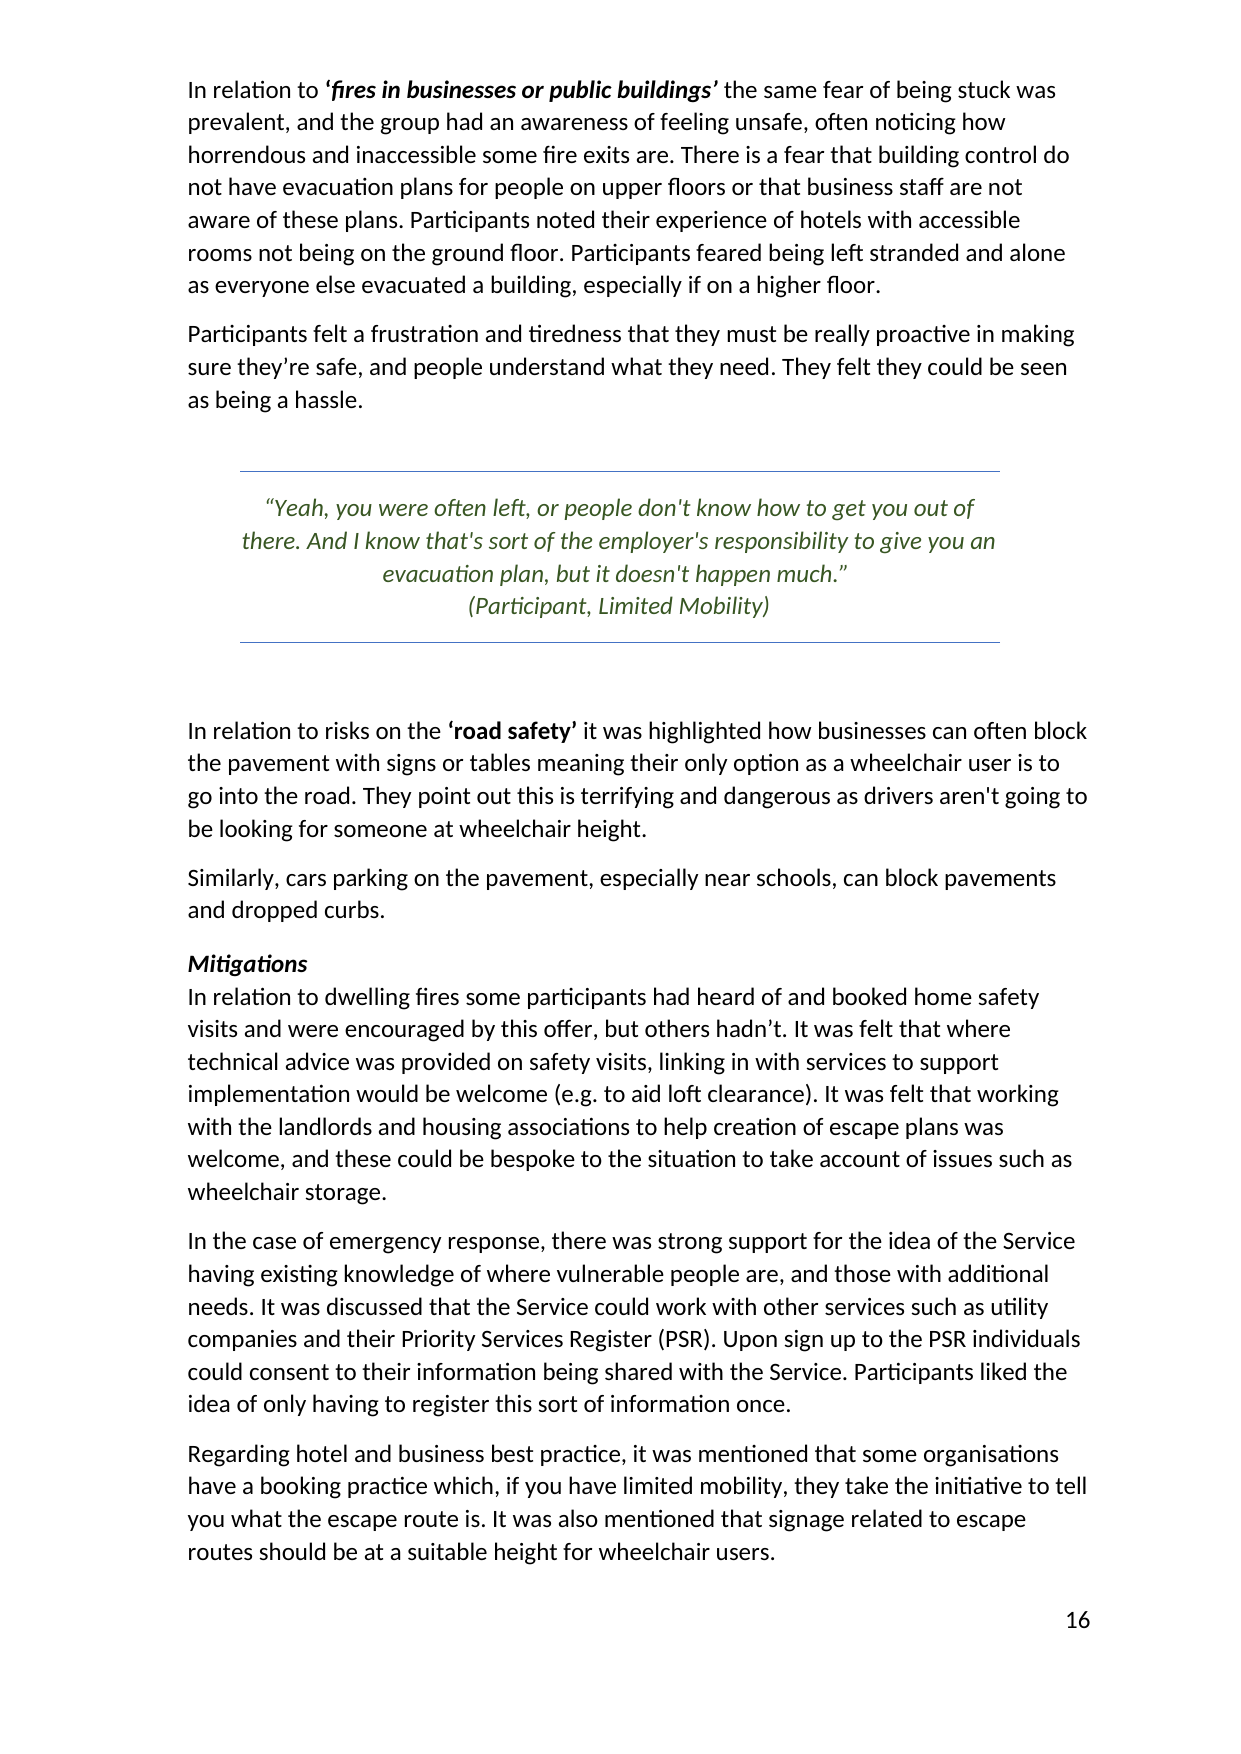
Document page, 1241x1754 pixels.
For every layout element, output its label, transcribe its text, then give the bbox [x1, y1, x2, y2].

text In relation to dwelling fires some participants had heard of and booked home safety visits and were encouraged by this offer, but others hadn’t. It was felt that where technical advice was provided on safety visits, linking in with services to support implementation would be welcome (e.g. to aid loft clearance). It was felt that working with the landlords and housing associations to help creation of escape plans was welcome, and these could be bespoke to the situation to take account of issues such as wheelchair storage. [187, 981, 1090, 1207]
text In relation to ‘fires in businesses or public buildings’ the same fear of being stuck was prevalent, and the group had an awareness of feeling unsafe, often noticing how horrendous and inaccessible some fire exits are. There is a fear that building control do not have evacuation plans for people on upper floors or that business staff are not aware of these plans. Participants noted their experience of hotels with accessible rooms not being on the ground floor. Participants feared being left stranded and alone as everyone else evacuated a building, especially if on a higher floor. [187, 74, 1090, 300]
subtitle Mitigations [187, 948, 1090, 978]
text In relation to risks on the ‘road safety’ it was highlighted how businesses can often block the pavement with signs or tables meaning their only option as a wheelchair user is to go into the road. They point out this is terrifying and dangerous as drivers aren't going to be looking for someone at wheelchair height. [187, 682, 1090, 843]
text Similarly, cars parking on the pavement, especially near schools, can block pavements and dropped curbs. [187, 862, 1090, 925]
text In the case of emergency response, there was strong support for the idea of the Service having existing knowledge of where vulnerable people are, and those with additional needs. It was discussed that the Service could work with other services such as utility companies and their Priority Services Register (PSR). Upon sign up to the PSR individuals could consent to their information being shared with the Service. Participants liked the idea of only having to register this sort of information once. [187, 1226, 1090, 1419]
text “Yeah, you were often left, or people don't know how to get you out of there. And I know that's sort of the employer's responsibility to give you an evacuation plan, but it doesn't happen much.” (Participant, Limited Mobility) [240, 472, 1000, 642]
text Participants felt a frustration and tiredness that they must be really proactive in making sure they’re safe, and people understand what they need. They felt they could be seen as being a hassle. [187, 319, 1090, 414]
text Regarding hotel and business best practice, it was mentioned that some organisations have a booking practice which, if you have limited mobility, they take the initiative to tell you what the escape route is. It was also mentioned that signage related to escape routes should be at a suitable height for wheelchair users. [187, 1438, 1090, 1566]
